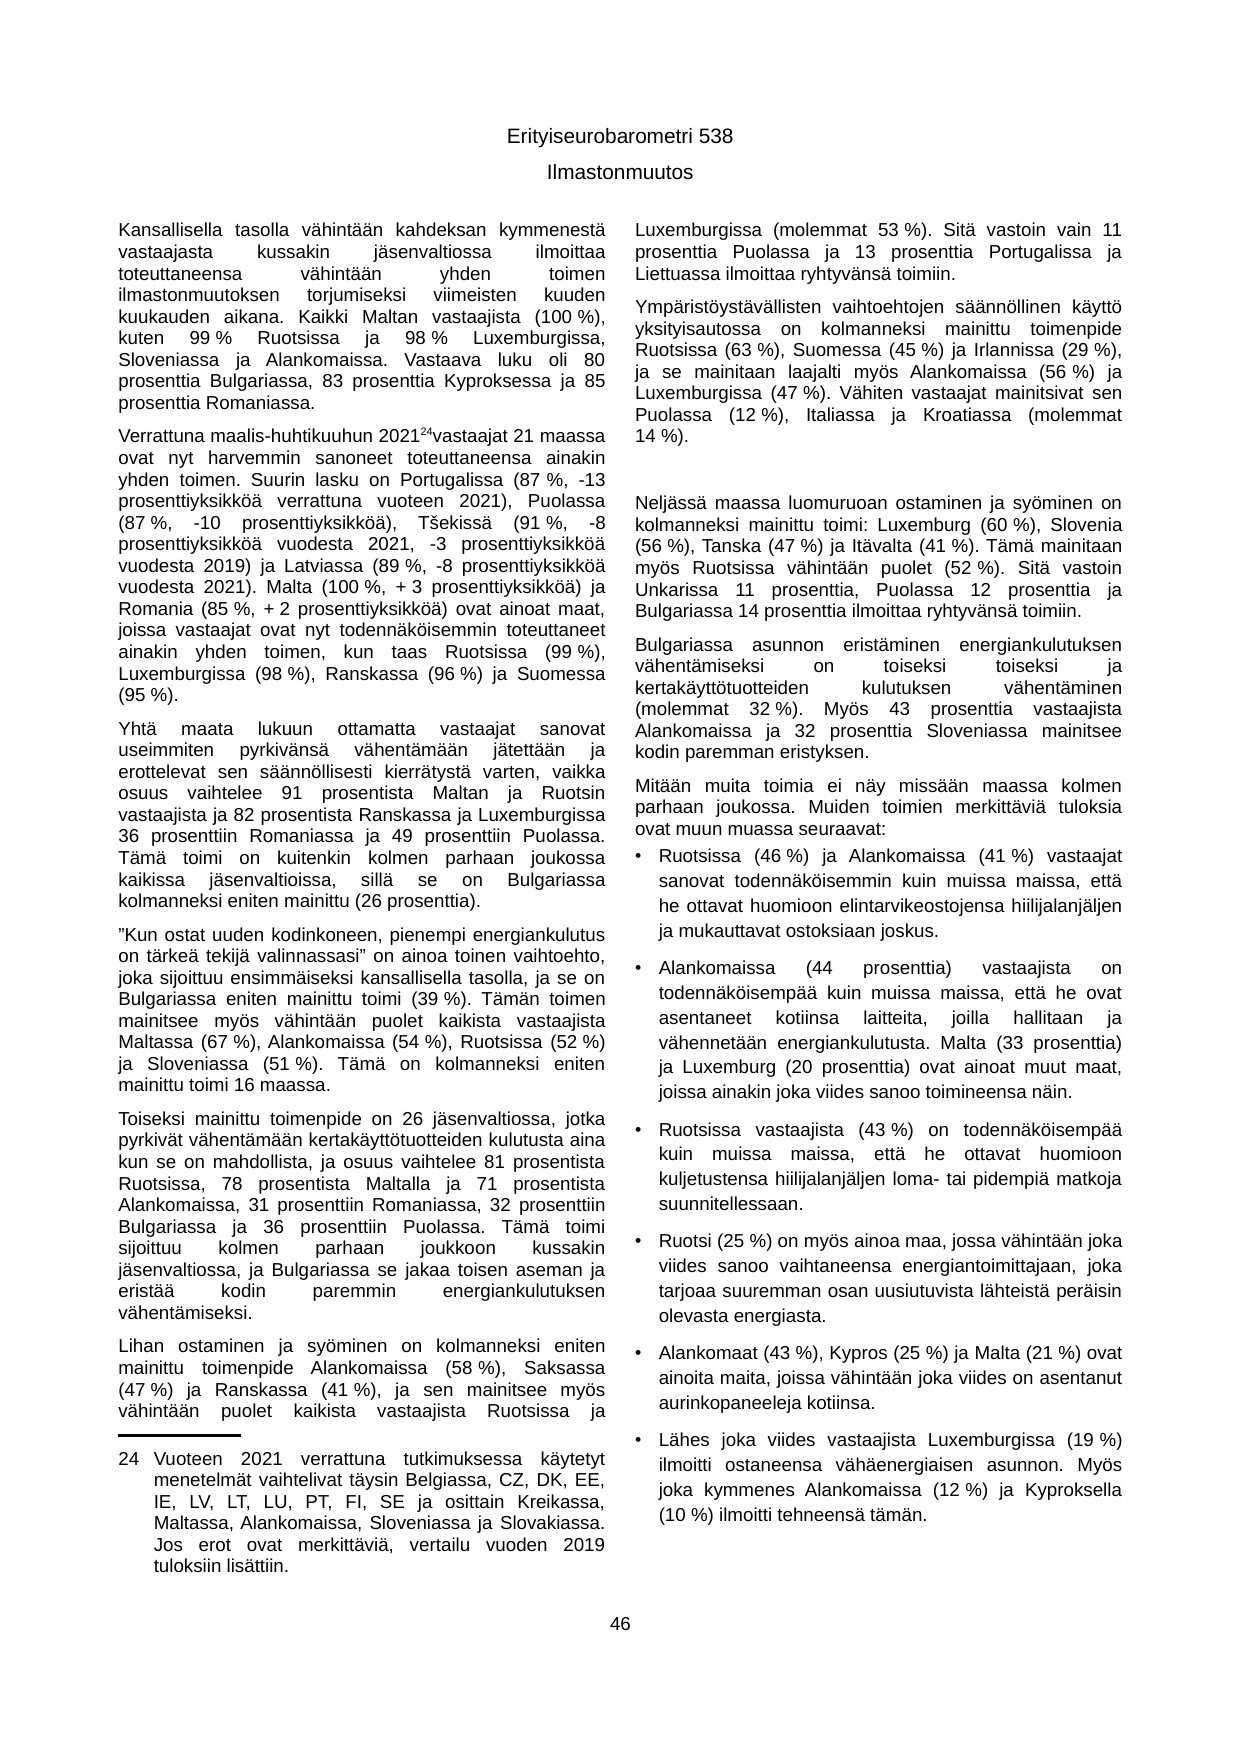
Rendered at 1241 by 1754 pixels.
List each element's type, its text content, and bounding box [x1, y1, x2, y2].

list Ruotsi (25 %) on myös ainoa maa, jossa vähintään joka viides sanoo vaihtaneensa energiantoimittajaan, joka tarjoaa suuremman osan uusiutuvista lähteistä peräisin olevasta energiasta. [635, 1230, 1122, 1326]
text Yhtä maata lukuun ottamatta vastaajat sanovat useimmiten pyrkivänsä vähentämään jätettään ja erottelevat sen säännöllisesti kierrätystä varten, vaikka osuus vaihtelee 91 prosentista Maltan ja Ruotsin vastaajista ja 82 prosentista Ranskassa ja Luxemburgissa 36 prosenttiin Romaniassa ja 49 prosenttiin Puolassa. Tämä toimi on kuitenkin kolmen parhaan joukossa kaikissa jäsenvaltioissa, sillä se on Bulgariassa kolmanneksi eniten mainittu (26 prosenttia). [118, 717, 605, 911]
list Lähes joka viides vastaajista Luxemburgissa (19 %) ilmoitti ostaneensa vähäenergiaisen asunnon. Myös joka kymmenes Alankomaissa (12 %) ja Kyproksella (10 %) ilmoitti tehneensä tämän. [635, 1429, 1122, 1525]
text Ympäristöystävällisten vaihtoehtojen säännöllinen käyttö yksityisautossa on kolmanneksi mainittu toimenpide Ruotsissa (63 %), Suomessa (45 %) ja Irlannissa (29 %), ja se mainitaan laajalti myös Alankomaissa (56 %) ja Luxemburgissa (47 %). Vähiten vastaajat mainitsivat sen Puolassa (12 %), Italiassa ja Kroatiassa (molemmat 14 %). [635, 296, 1122, 447]
text Vuoteen 2021 verrattuna tutkimuksessa käytetyt menetelmät vaihtelivat täysin Belgiassa, CZ, DK, EE, IE, LV, LT, LU, PT, FI, SE ja osittain Kreikassa, Maltassa, Alankomaissa, Sloveniassa ja Slovakiassa. Jos erot ovat merkittäviä, vertailu vuoden 2019 tuloksiin lisättiin. [118, 1447, 605, 1577]
text ”Kun ostat uuden kodinkoneen, pienempi energiankulutus on tärkeä tekijä valinnassasi” on ainoa toinen vaihtoehto, joka sijoittuu ensimmäiseksi kansallisella tasolla, ja se on Bulgariassa eniten mainittu toimi (39 %). Tämän toimen mainitsee myös vähintään puolet kaikista vastaajista Maltassa (67 %), Alankomaissa (54 %), Ruotsissa (52 %) ja Sloveniassa (51 %). Tämä on kolmanneksi eniten mainittu toimi 16 maassa. [118, 923, 605, 1096]
text Verrattuna maalis-huhtikuuhun 2021vastaajat 21 maassa ovat nyt harvemmin sanoneet toteuttaneensa ainakin yhden toimen. Suurin lasku on Portugalissa (87 %, -13 prosenttiyksikköä verrattuna vuoteen 2021), Puolassa (87 %, -10 prosenttiyksikköä), Tšekissä (91 %, -8 prosenttiyksikköä vuodesta 2021, -3 prosenttiyksikköä vuodesta 2019) ja Latviassa (89 %, -8 prosenttiyksikköä vuodesta 2021). Malta (100 %, + 3 prosenttiyksikköä) ja Romania (85 %, + 2 prosenttiyksikköä) ovat ainoat maat, joissa vastaajat ovat nyt todennäköisemmin toteuttaneet ainakin yhden toimen, kun taas Ruotsissa (99 %), Luxemburgissa (98 %), Ranskassa (96 %) ja Suomessa (95 %). [118, 425, 605, 706]
text Neljässä maassa luomuruoan ostaminen ja syöminen on kolmanneksi mainittu toimi: Luxemburg (60 %), Slovenia (56 %), Tanska (47 %) ja Itävalta (41 %). Tämä mainitaan myös Ruotsissa vähintään puolet (52 %). Sitä vastoin Unkarissa 11 prosenttia, Puolassa 12 prosenttia ja Bulgariassa 14 prosenttia ilmoittaa ryhtyvänsä toimiin. [635, 492, 1122, 621]
text Luxemburgissa (molemmat 53 %). Sitä vastoin vain 11 prosenttia Puolassa ja 13 prosenttia Portugalissa ja Liettuassa ilmoittaa ryhtyvänsä toimiin. [635, 219, 1122, 284]
text Kansallisella tasolla vähintään kahdeksan kymmenestä vastaajasta kussakin jäsenvaltiossa ilmoittaa toteuttaneensa vähintään yhden toimen ilmastonmuutoksen torjumiseksi viimeisten kuuden kuukauden aikana. Kaikki Maltan vastaajista (100 %), kuten 99 % Ruotsissa ja 98 % Luxemburgissa, Sloveniassa ja Alankomaissa. Vastaava luku oli 80 prosenttia Bulgariassa, 83 prosenttia Kyproksessa ja 85 prosenttia Romaniassa. [118, 219, 605, 413]
text Lihan ostaminen ja syöminen on kolmanneksi eniten mainittu toimenpide Alankomaissa (58 %), Saksassa (47 %) ja Ranskassa (41 %), ja sen mainitsee myös vähintään puolet kaikista vastaajista Ruotsissa ja [118, 1335, 605, 1421]
list Alankomaat (43 %), Kypros (25 %) ja Malta (21 %) ovat ainoita maita, joissa vähintään joka viides on asentanut aurinkopaneeleja kotiinsa. [635, 1342, 1122, 1413]
list Alankomaissa (44 prosenttia) vastaajista on todennäköisempää kuin muissa maissa, että he ovat asentaneet kotiinsa laitteita, joilla hallitaan ja vähennetään energiankulutusta. Malta (33 prosenttia) ja Luxemburg (20 prosenttia) ovat ainoat muut maat, joissa ainakin joka viides sanoo toimineensa näin. [635, 957, 1122, 1103]
list Ruotsissa (46 %) ja Alankomaissa (41 %) vastaajat sanovat todennäköisemmin kuin muissa maissa, että he ottavat huomioon elintarvikeostojensa hiilijalanjäljen ja mukauttavat ostoksiaan joskus. [635, 845, 1122, 941]
list Ruotsissa vastaajista (43 %) on todennäköisempää kuin muissa maissa, että he ottavat huomioon kuljetustensa hiilijalanjäljen loma- tai pidempiä matkoja suunnitellessaan. [635, 1118, 1122, 1214]
text Mitään muita toimia ei näy missään maassa kolmen parhaan joukossa. Muiden toimien merkittäviä tuloksia ovat muun muassa seuraavat: [635, 774, 1122, 839]
text Toiseksi mainittu toimenpide on 26 jäsenvaltiossa, jotka pyrkivät vähentämään kertakäyttötuotteiden kulutusta aina kun se on mahdollista, ja osuus vaihtelee 81 prosentista Ruotsissa, 78 prosentista Maltalla ja 71 prosentista Alankomaissa, 31 prosenttiin Romaniassa, 32 prosenttiin Bulgariassa ja 36 prosenttiin Puolassa. Tämä toimi sijoittuu kolmen parhaan joukkoon kussakin jäsenvaltiossa, ja Bulgariassa se jakaa toisen aseman ja eristää kodin paremmin energiankulutuksen vähentämiseksi. [118, 1108, 605, 1323]
text Bulgariassa asunnon eristäminen energiankulutuksen vähentämiseksi on toiseksi toiseksi ja kertakäyttötuotteiden kulutuksen vähentäminen (molemmat 32 %). Myös 43 prosenttia vastaajista Alankomaissa ja 32 prosenttia Sloveniassa mainitsee kodin paremman eristyksen. [635, 633, 1122, 763]
